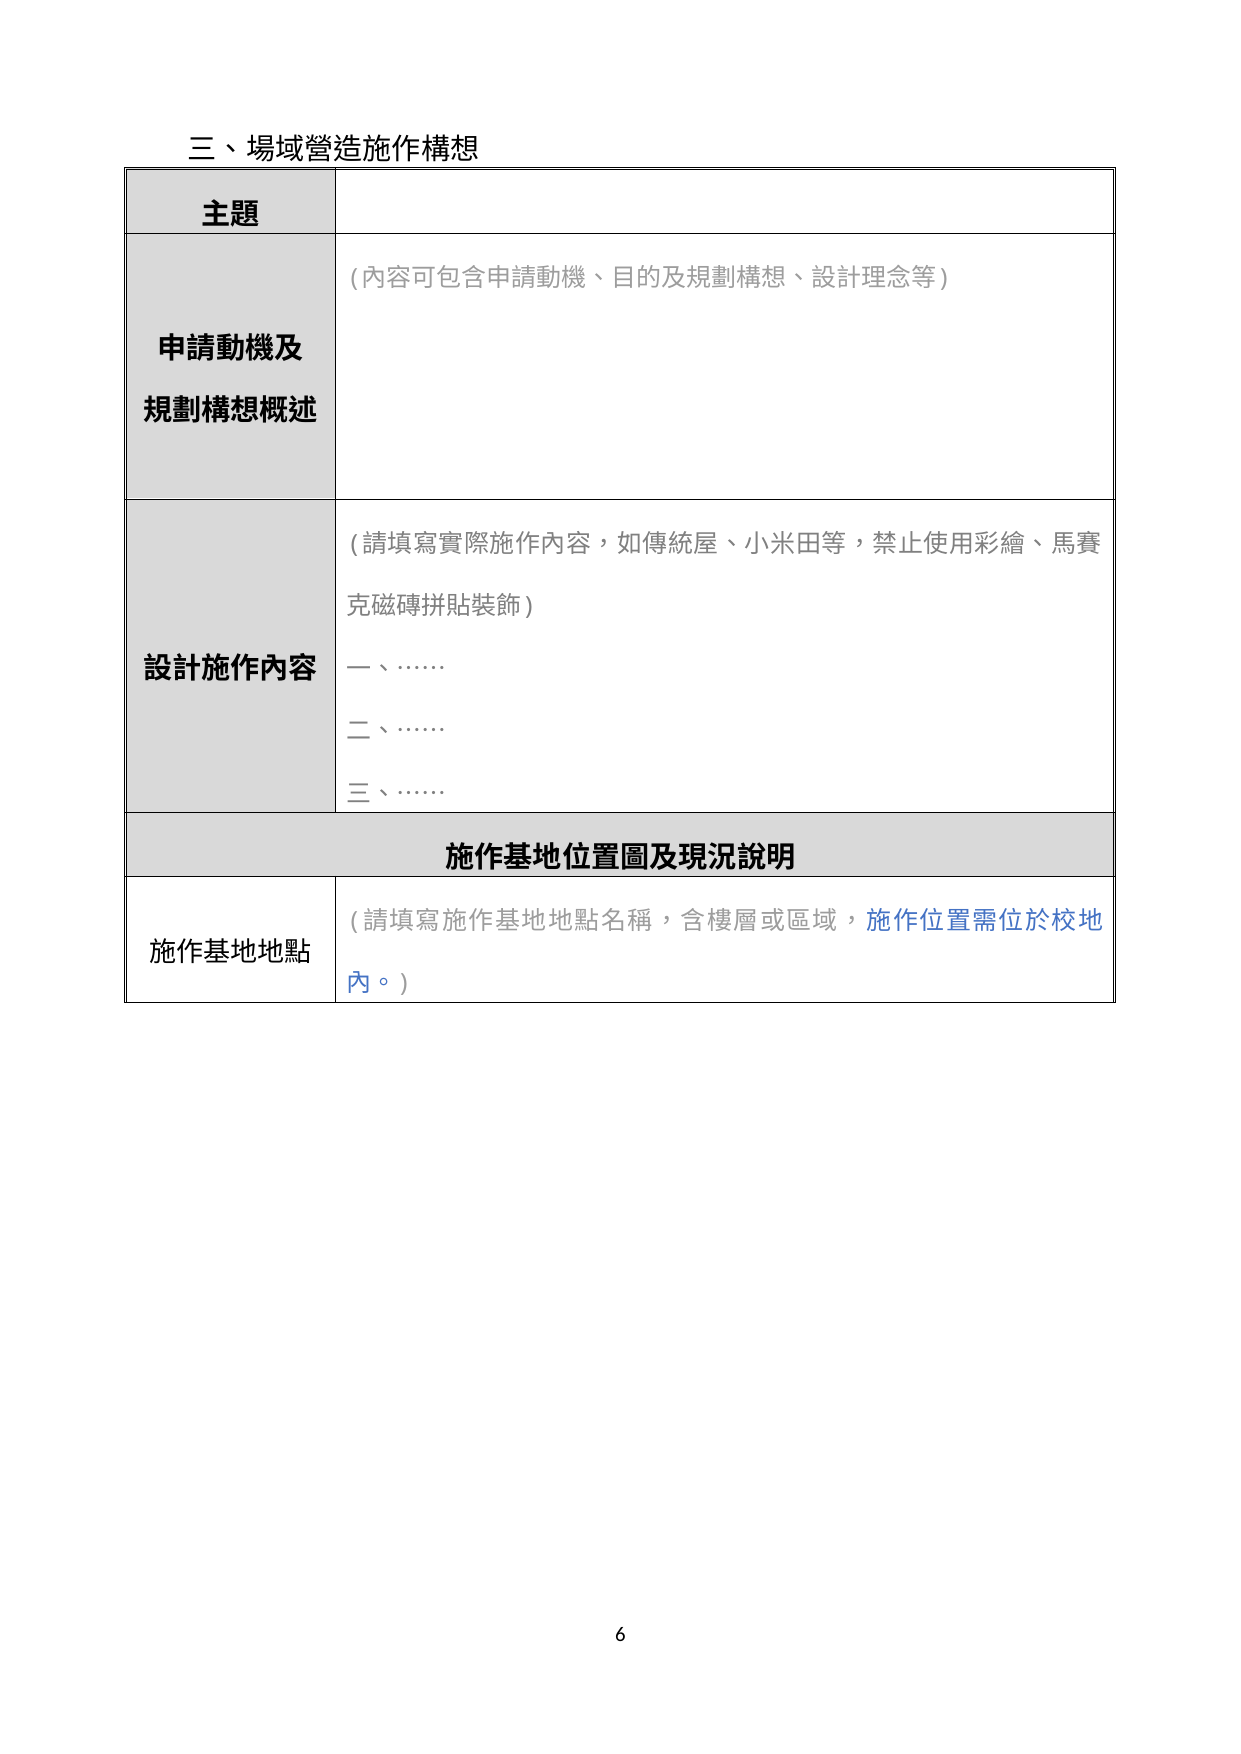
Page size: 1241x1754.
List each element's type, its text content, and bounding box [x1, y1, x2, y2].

table_cell (請填寫施作基地地點名稱，含樓層或區域，施作位置需位於校地內。) [336, 877, 1113, 1002]
text 三、場域營造施作構想 [187, 105, 1053, 167]
table_cell (內容可包含申請動機、目的及規劃構想、設計理念等) [336, 234, 1113, 498]
table_cell 申請動機及 規劃構想概述 [127, 234, 335, 498]
table_cell (請填寫實際施作內容，如傳統屋、小米田等，禁止使用彩繪、馬賽克磁磚拼貼裝飾) 一、…… 二、…… 三、…… [336, 500, 1113, 812]
table_cell 設計施作內容 [127, 500, 335, 812]
table_header [336, 170, 1113, 233]
table_header 主題 [127, 170, 335, 233]
table_cell 施作基地地點 [127, 877, 335, 1002]
table_cell 施作基地位置圖及現況說明 [127, 813, 1113, 876]
